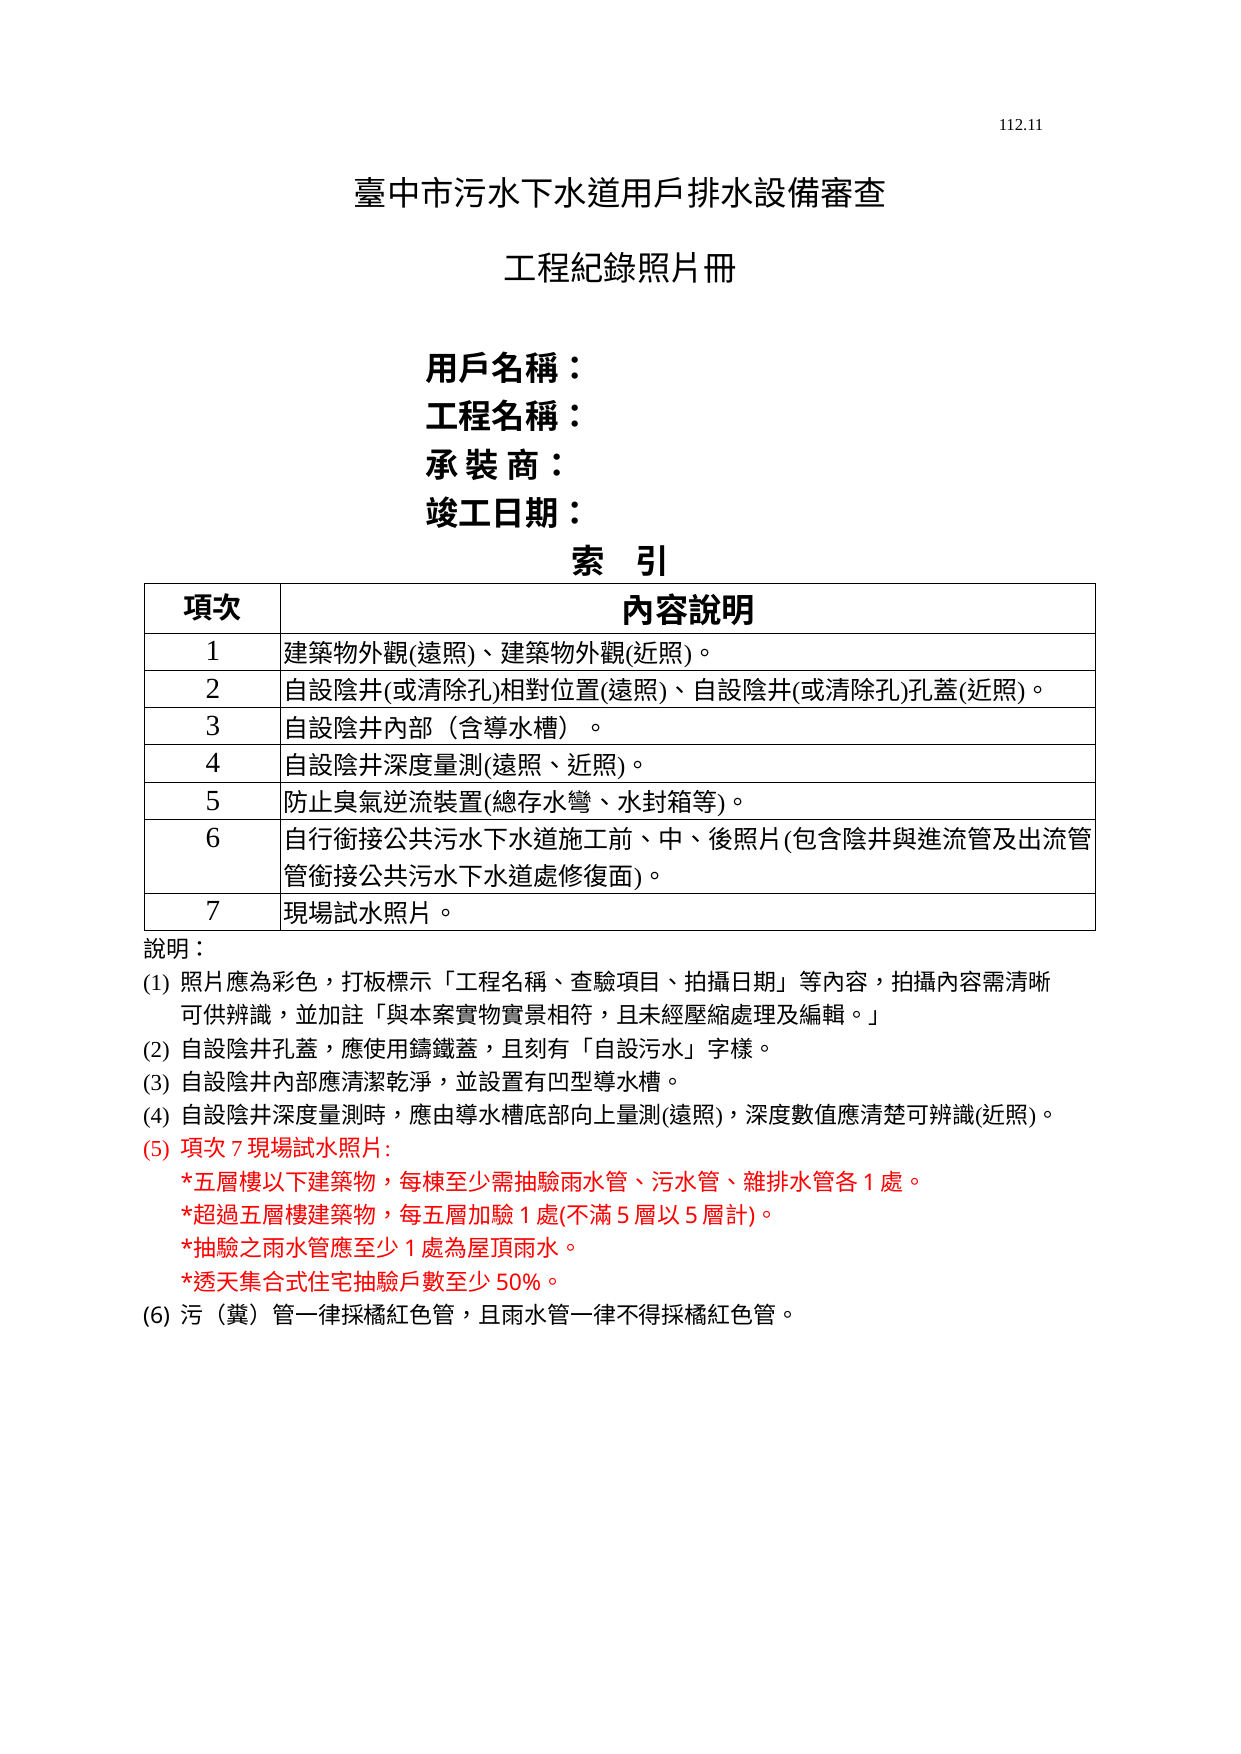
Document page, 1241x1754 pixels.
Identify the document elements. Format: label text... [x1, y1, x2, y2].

text 承 裝 商： [425, 438, 1053, 487]
text 用戶名稱： [425, 342, 1053, 390]
list 照片應為彩色，打板標示「工程名稱、查驗項目、拍攝日期」等內容，拍攝內容需清晰可供辨識，並加註「與本案實物實景相符，且未經壓縮處理及編輯。」 [143, 964, 1053, 1030]
text 索 引 [187, 535, 1053, 583]
text 工程紀錄照片冊 [187, 229, 1053, 304]
text *五層樓以下建築物，每棟至少需抽驗雨水管、污水管、雜排水管各1處。 [180, 1163, 1053, 1197]
table_cell 建築物外觀(遠照)、建築物外觀(近照)。 [281, 634, 1095, 670]
text 竣工日期： [425, 487, 1053, 535]
text *透天集合式住宅抽驗戶數至少50%。 [180, 1263, 1053, 1297]
table_cell 7 [145, 894, 280, 930]
table_cell 現場試水照片。 [281, 894, 1095, 930]
text 112.11 [975, 115, 1066, 134]
table_header 內容說明 [281, 584, 1095, 632]
text 工程名稱： [425, 390, 1053, 438]
table_cell 自行銜接公共污水下水道施工前、中、後照片(包含陰井與進流管及出流管管銜接公共污水下水道處修復面)。 [281, 820, 1095, 892]
table_cell 2 [145, 671, 280, 707]
list 自設陰井深度量測時，應由導水槽底部向上量測(遠照)，深度數值應清楚可辨識(近照)。 [143, 1097, 1053, 1130]
list 自設陰井孔蓋，應使用鑄鐵蓋，且刻有「自設污水」字樣。 [143, 1030, 1053, 1064]
text 臺中市污水下水道用戶排水設備審查 [187, 154, 1053, 229]
list 項次7現場試水照片: [143, 1130, 1053, 1163]
text *抽驗之雨水管應至少1處為屋頂雨水。 [180, 1230, 1053, 1263]
list 自設陰井內部應清潔乾淨，並設置有凹型導水槽。 [143, 1064, 1053, 1097]
text 說明： [143, 931, 1053, 964]
table_cell 自設陰井(或清除孔)相對位置(遠照)、自設陰井(或清除孔)孔蓋(近照)。 [281, 671, 1095, 707]
table_header 項次 [145, 584, 280, 632]
table_cell 6 [145, 820, 280, 892]
table_cell 自設陰井深度量測(遠照、近照)。 [281, 745, 1095, 782]
table_cell 自設陰井內部（含導水槽）。 [281, 708, 1095, 744]
text *超過五層樓建築物，每五層加驗1處(不滿5層以5層計)。 [180, 1197, 1053, 1230]
list 污（糞）管一律採橘紅色管，且雨水管一律不得採橘紅色管。 [143, 1297, 1053, 1330]
table_cell 4 [145, 745, 280, 782]
table_cell 5 [145, 783, 280, 819]
table_cell 防止臭氣逆流裝置(總存水彎、水封箱等)。 [281, 783, 1095, 819]
table_cell 1 [145, 634, 280, 670]
table_cell 3 [145, 708, 280, 744]
